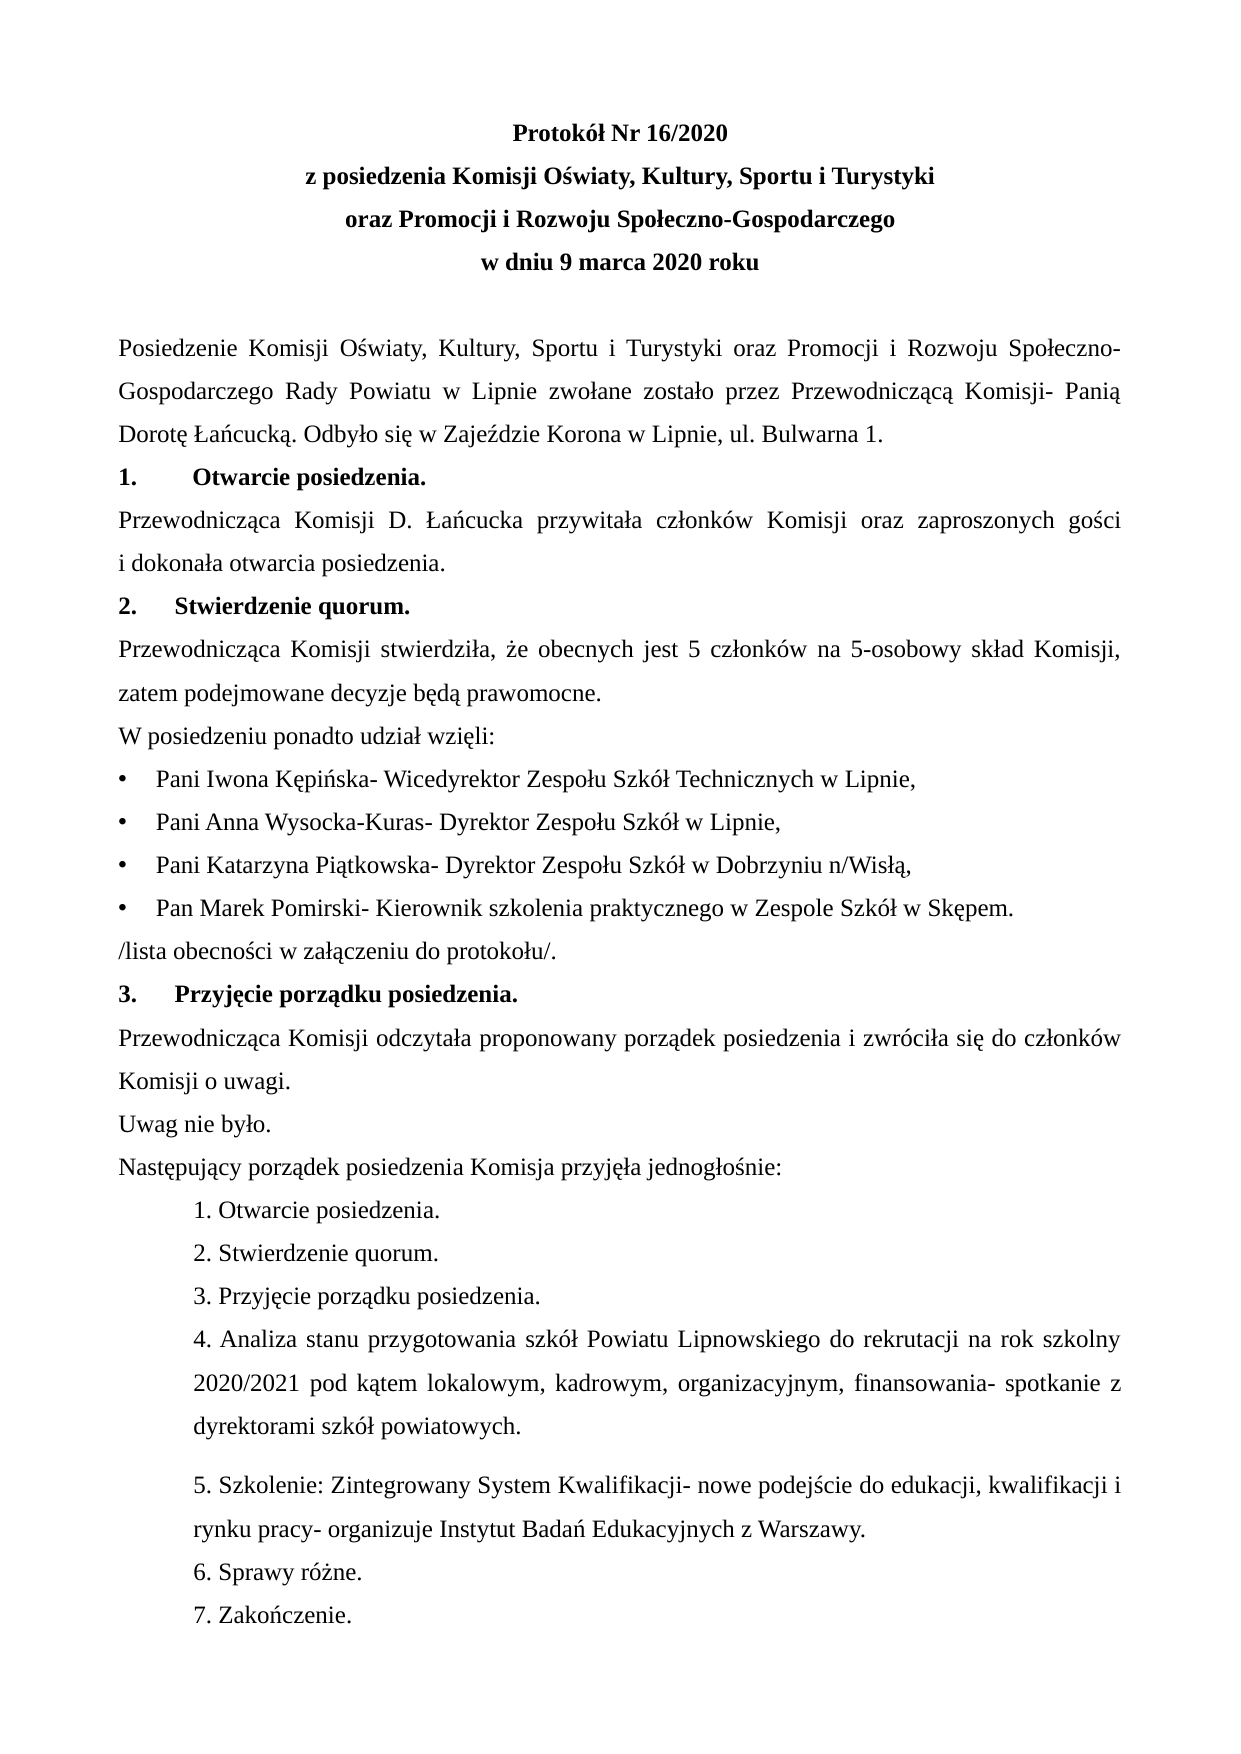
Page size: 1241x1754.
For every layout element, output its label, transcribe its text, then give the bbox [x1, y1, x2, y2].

text W posiedzeniu ponadto udział wzięli: [118, 721, 1122, 749]
text 7. Zakończenie. [193, 1600, 1122, 1629]
text Protokół Nr 16/2020 [118, 118, 1122, 147]
text Przewodnicząca Komisji odczytała proponowany porządek posiedzenia i zwróciła się do członków Komisji o uwagi. [118, 1023, 1122, 1094]
text oraz Promocji i Rozwoju Społeczno-Gospodarczego [118, 204, 1122, 233]
text Następujący porządek posiedzenia Komisja przyjęła jednogłośnie: [118, 1152, 1122, 1181]
text 3. Przyjęcie porządku posiedzenia. [193, 1281, 1122, 1310]
text /lista obecności w załączeniu do protokołu/. [118, 936, 1122, 965]
list Pani Iwona Kępińska- Wicedyrektor Zespołu Szkół Technicznych w Lipnie, [81, 764, 1122, 793]
text 1. Otwarcie posiedzenia. [193, 1195, 1122, 1224]
text 5. Szkolenie: Zintegrowany System Kwalifikacji- nowe podejście do edukacji, kwalifikacji i rynku pracy- organizuje Instytut Badań Edukacyjnych z Warszawy. [193, 1471, 1122, 1542]
list Pan Marek Pomirski- Kierownik szkolenia praktycznego w Zespole Szkół w Skępem. [81, 893, 1122, 922]
text w dniu 9 marca 2020 roku [118, 247, 1122, 276]
text Przewodnicząca Komisji stwierdziła, że obecnych jest 5 członków na 5-osobowy skład Komisji, zatem podejmowane decyzje będą prawomocne. [118, 634, 1122, 706]
text 2. Stwierdzenie quorum. [118, 591, 1122, 620]
text Posiedzenie Komisji Oświaty, Kultury, Sportu i Turystyki oraz Promocji i Rozwoju Społeczno-Gospodarczego Rady Powiatu w Lipnie zwołane zostało przez Przewodniczącą Komisji- Panią Dorotę Łańcucką. Odbyło się w Zajeździe Korona w Lipnie, ul. Bulwarna 1. [118, 333, 1122, 448]
text Uwag nie było. [118, 1109, 1122, 1138]
list Pani Anna Wysocka-Kuras- Dyrektor Zespołu Szkół w Lipnie, [81, 807, 1122, 836]
text z posiedzenia Komisji Oświaty, Kultury, Sportu i Turystyki [118, 161, 1122, 190]
text 4. Analiza stanu przygotowania szkół Powiatu Lipnowskiego do rekrutacji na rok szkolny 2020/2021 pod kątem lokalowym, kadrowym, organizacyjnym, finansowania- spotkanie z dyrektorami szkół powiatowych. [193, 1324, 1122, 1439]
text 2. Stwierdzenie quorum. [193, 1238, 1122, 1267]
list Pani Katarzyna Piątkowska- Dyrektor Zespołu Szkół w Dobrzyniu n/Wisłą, [81, 850, 1122, 879]
text 3. Przyjęcie porządku posiedzenia. [118, 979, 1122, 1008]
text 6. Sprawy różne. [193, 1557, 1122, 1586]
text Przewodnicząca Komisji D. Łańcucka przywitała członków Komisji oraz zaproszonych gości i dokonała otwarcia posiedzenia. [118, 505, 1122, 577]
text 1. Otwarcie posiedzenia. [118, 462, 1122, 491]
